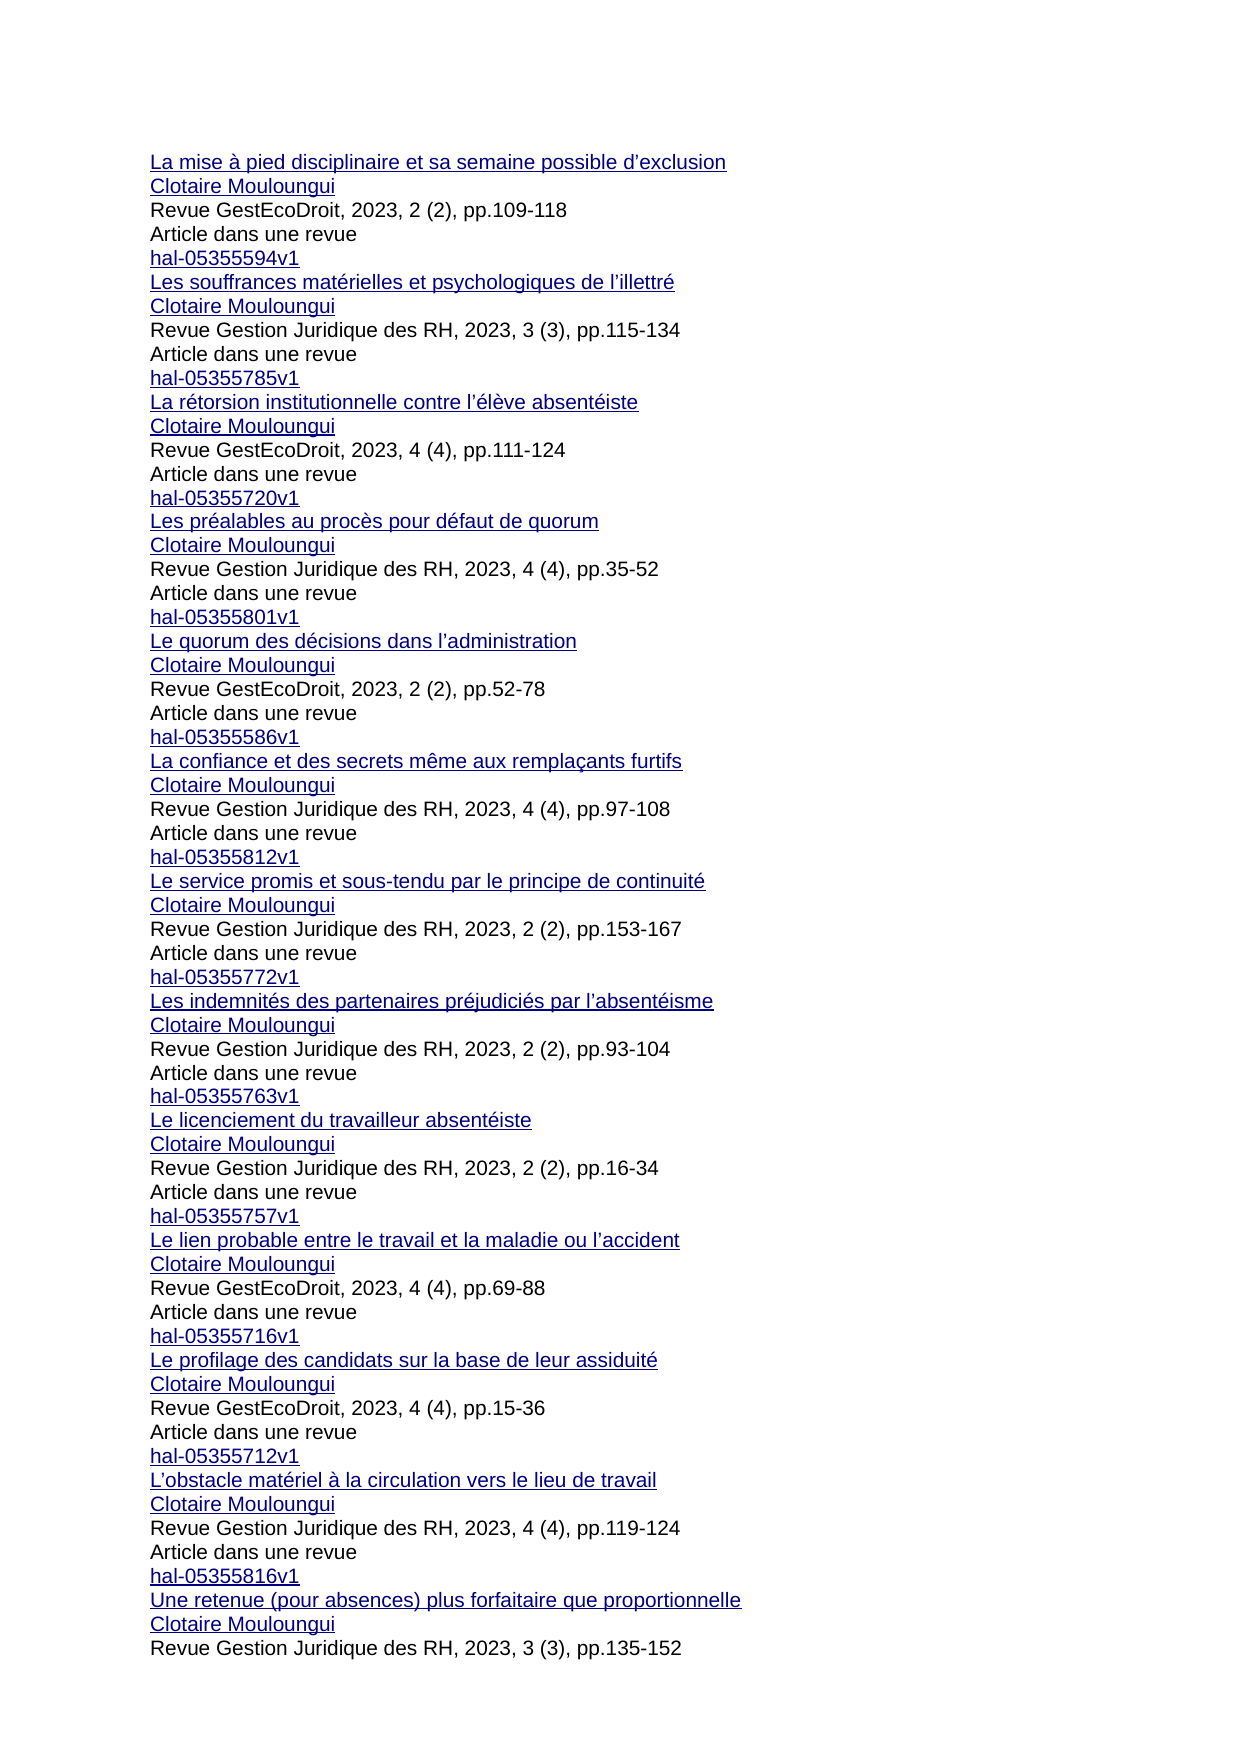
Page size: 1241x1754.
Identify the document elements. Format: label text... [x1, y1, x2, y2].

table_cell Les souffrances matérielles et psychologiques de l’illettré Clotaire Mouloungui Revue Gestion Juridique des RH, 2023, 3 (3), pp.115-134 Article dans une revue hal-05355785v1 [150, 270, 1090, 389]
table_cell Les indemnités des partenaires préjudiciés par l’absentéisme Clotaire Mouloungui Revue Gestion Juridique des RH, 2023, 2 (2), pp.93-104 Article dans une revue hal-05355763v1 [150, 989, 1090, 1108]
table_cell Les préalables au procès pour défaut de quorum Clotaire Mouloungui Revue Gestion Juridique des RH, 2023, 4 (4), pp.35-52 Article dans une revue hal-05355801v1 [150, 509, 1090, 629]
table_cell L’obstacle matériel à la circulation vers le lieu de travail Clotaire Mouloungui Revue Gestion Juridique des RH, 2023, 4 (4), pp.119-124 Article dans une revue hal-05355816v1 [150, 1468, 1090, 1587]
table_cell Le service promis et sous-tendu par le principe de continuité Clotaire Mouloungui Revue Gestion Juridique des RH, 2023, 2 (2), pp.153-167 Article dans une revue hal-05355772v1 [150, 869, 1090, 988]
table_cell Le quorum des décisions dans l’administration Clotaire Mouloungui Revue GestEcoDroit, 2023, 2 (2), pp.52-78 Article dans une revue hal-05355586v1 [150, 629, 1090, 749]
table_cell Une retenue (pour absences) plus forfaitaire que proportionnelle Clotaire Mouloungui Revue Gestion Juridique des RH, 2023, 3 (3), pp.135-152 [150, 1588, 1090, 1659]
table_cell Le licenciement du travailleur absentéiste Clotaire Mouloungui Revue Gestion Juridique des RH, 2023, 2 (2), pp.16-34 Article dans une revue hal-05355757v1 [150, 1108, 1090, 1228]
table_cell Le profilage des candidats sur la base de leur assiduité Clotaire Mouloungui Revue GestEcoDroit, 2023, 4 (4), pp.15-36 Article dans une revue hal-05355712v1 [150, 1348, 1090, 1468]
table_cell Le lien probable entre le travail et la maladie ou l’accident Clotaire Mouloungui Revue GestEcoDroit, 2023, 4 (4), pp.69-88 Article dans une revue hal-05355716v1 [150, 1228, 1090, 1348]
table_cell La confiance et des secrets même aux remplaçants furtifs Clotaire Mouloungui Revue Gestion Juridique des RH, 2023, 4 (4), pp.97-108 Article dans une revue hal-05355812v1 [150, 749, 1090, 869]
table_cell La mise à pied disciplinaire et sa semaine possible d’exclusion Clotaire Mouloungui Revue GestEcoDroit, 2023, 2 (2), pp.109-118 Article dans une revue hal-05355594v1 [150, 150, 1090, 270]
table_cell La rétorsion institutionnelle contre l’élève absentéiste Clotaire Mouloungui Revue GestEcoDroit, 2023, 4 (4), pp.111-124 Article dans une revue hal-05355720v1 [150, 390, 1090, 509]
